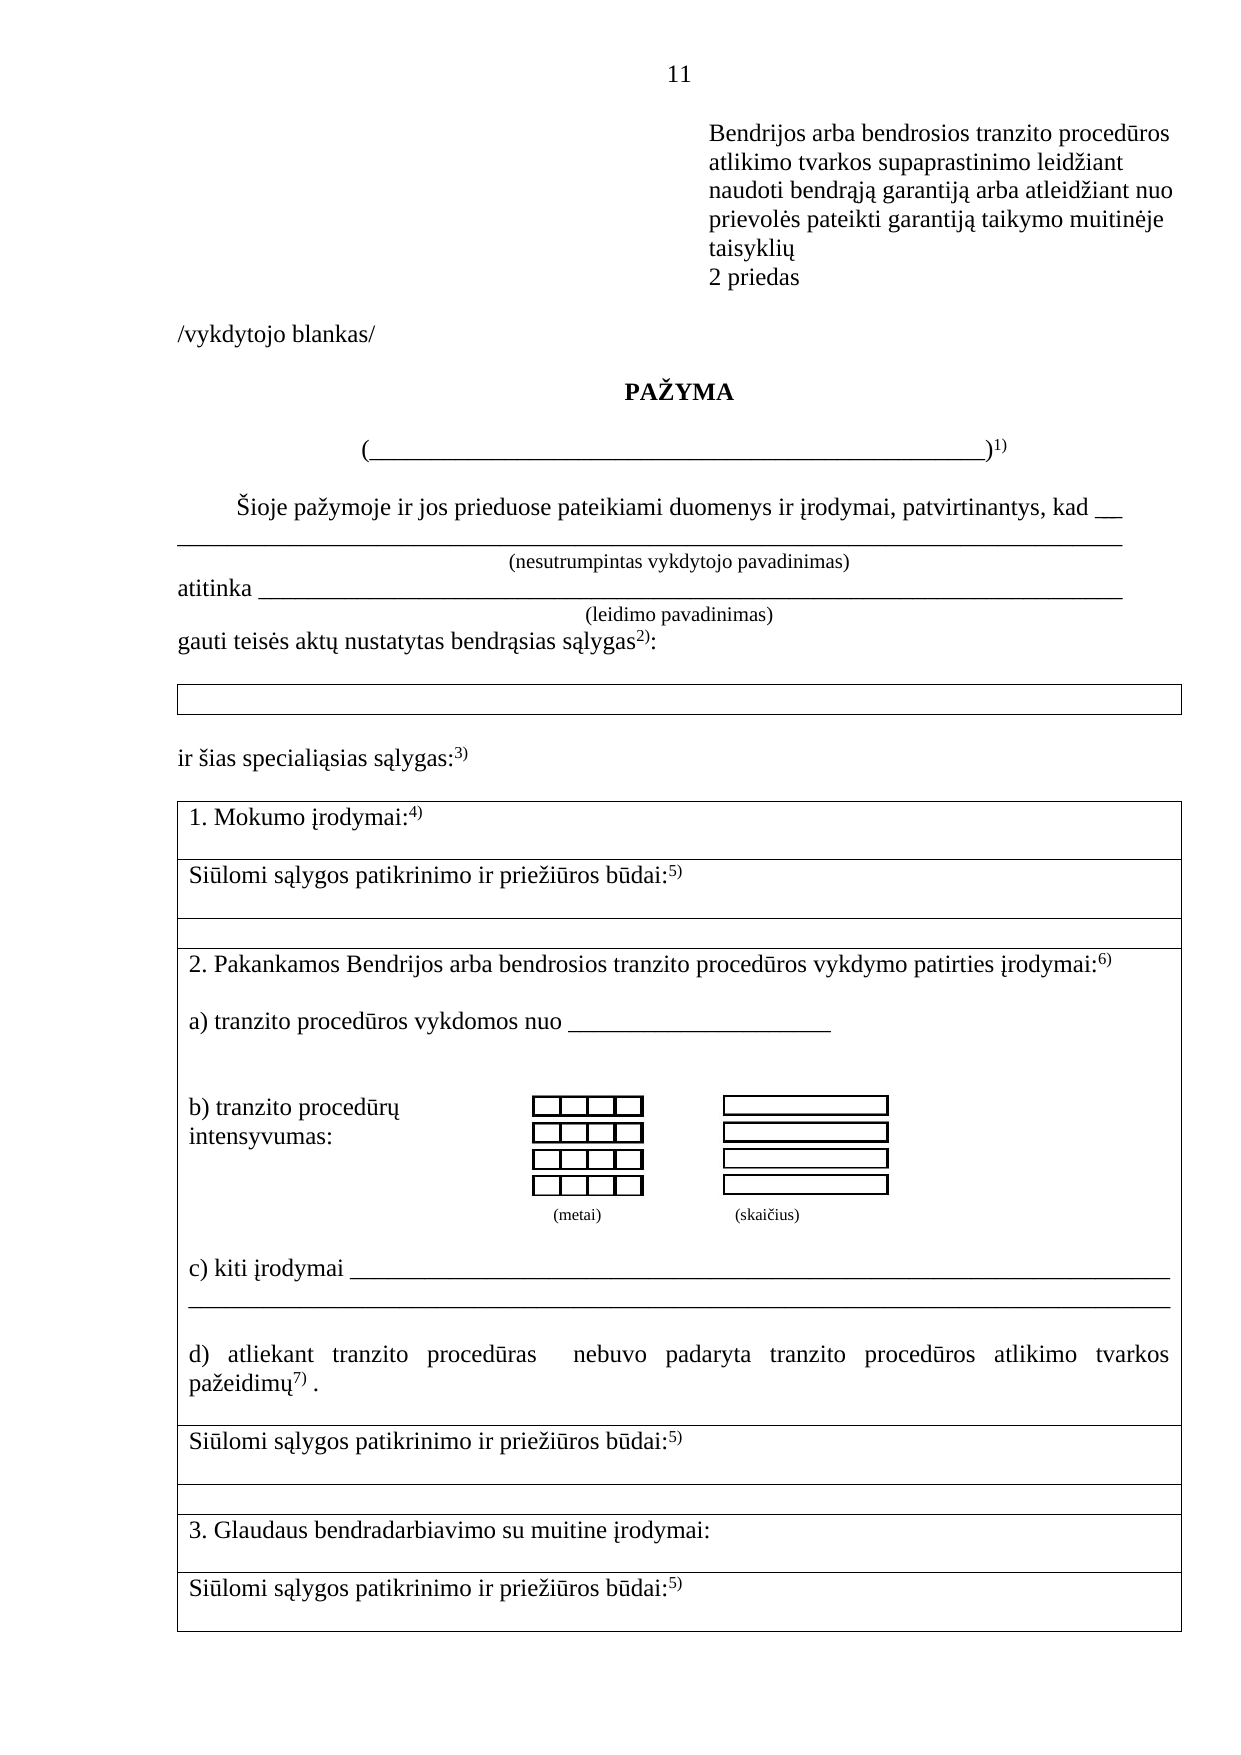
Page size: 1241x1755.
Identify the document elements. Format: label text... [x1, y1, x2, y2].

text atlikimo tvarkos supaprastinimo leidžiant [177, 147, 1181, 176]
table_cell c) kiti įrodymai d) atliekant tranzito procedūras nebuvo padaryta tranzito procedūros atlikimo tvarkos pažeidimų7) . [178, 1224, 1181, 1425]
text 2 priedas [177, 262, 1181, 291]
text gauti teisės aktų nustatytas bendrąsias sąlygas2): [177, 626, 1181, 655]
table_cell (metai) (skaičius) [510, 1093, 1043, 1224]
text ( )1) [177, 434, 1181, 463]
table_cell Siūlomi sąlygos patikrinimo ir priežiūros būdai:5) [178, 1573, 1181, 1631]
table_header [178, 685, 1181, 713]
table_header 1. Mokumo įrodymai:4) [178, 802, 1181, 859]
text ir šias specialiąsias sąlygas:3) [177, 743, 1181, 772]
text prievolės pateikti garantiją taikymo muitinėje [177, 204, 1181, 233]
table_cell Siūlomi sąlygos patikrinimo ir priežiūros būdai:5) [178, 860, 1181, 918]
table_cell 2. Pakankamos Bendrijos arba bendrosios tranzito procedūros vykdymo patirties įrodymai:6) a) tranzito procedūros vykdomos nuo _____________________ [178, 949, 1181, 1092]
text taisyklių [177, 233, 1181, 262]
table_cell [178, 1485, 1181, 1514]
text (leidimo pavadinimas) [177, 602, 1181, 626]
text Bendrijos arba bendrosios tranzito procedūros [709, 118, 1181, 147]
table_cell [1043, 1093, 1181, 1224]
text PAŽYMA [177, 377, 1181, 406]
text atitinka [177, 573, 1181, 602]
text Šioje pažymoje ir jos prieduose pateikiami duomenys ir įrodymai, patvirtinantys, kad [177, 492, 1181, 521]
table_cell [178, 919, 1181, 948]
table_cell b) tranzito procedūrų intensyvumas: [178, 1093, 510, 1224]
text /vykdytojo blankas/ [177, 319, 1181, 348]
text (nesutrumpintas vykdytojo pavadinimas) [177, 549, 1181, 573]
table_cell 3. Glaudaus bendradarbiavimo su muitine įrodymai: [178, 1515, 1181, 1572]
table_cell Siūlomi sąlygos patikrinimo ir priežiūros būdai:5) [178, 1426, 1181, 1484]
text naudoti bendrąją garantiją arba atleidžiant nuo [177, 176, 1181, 204]
